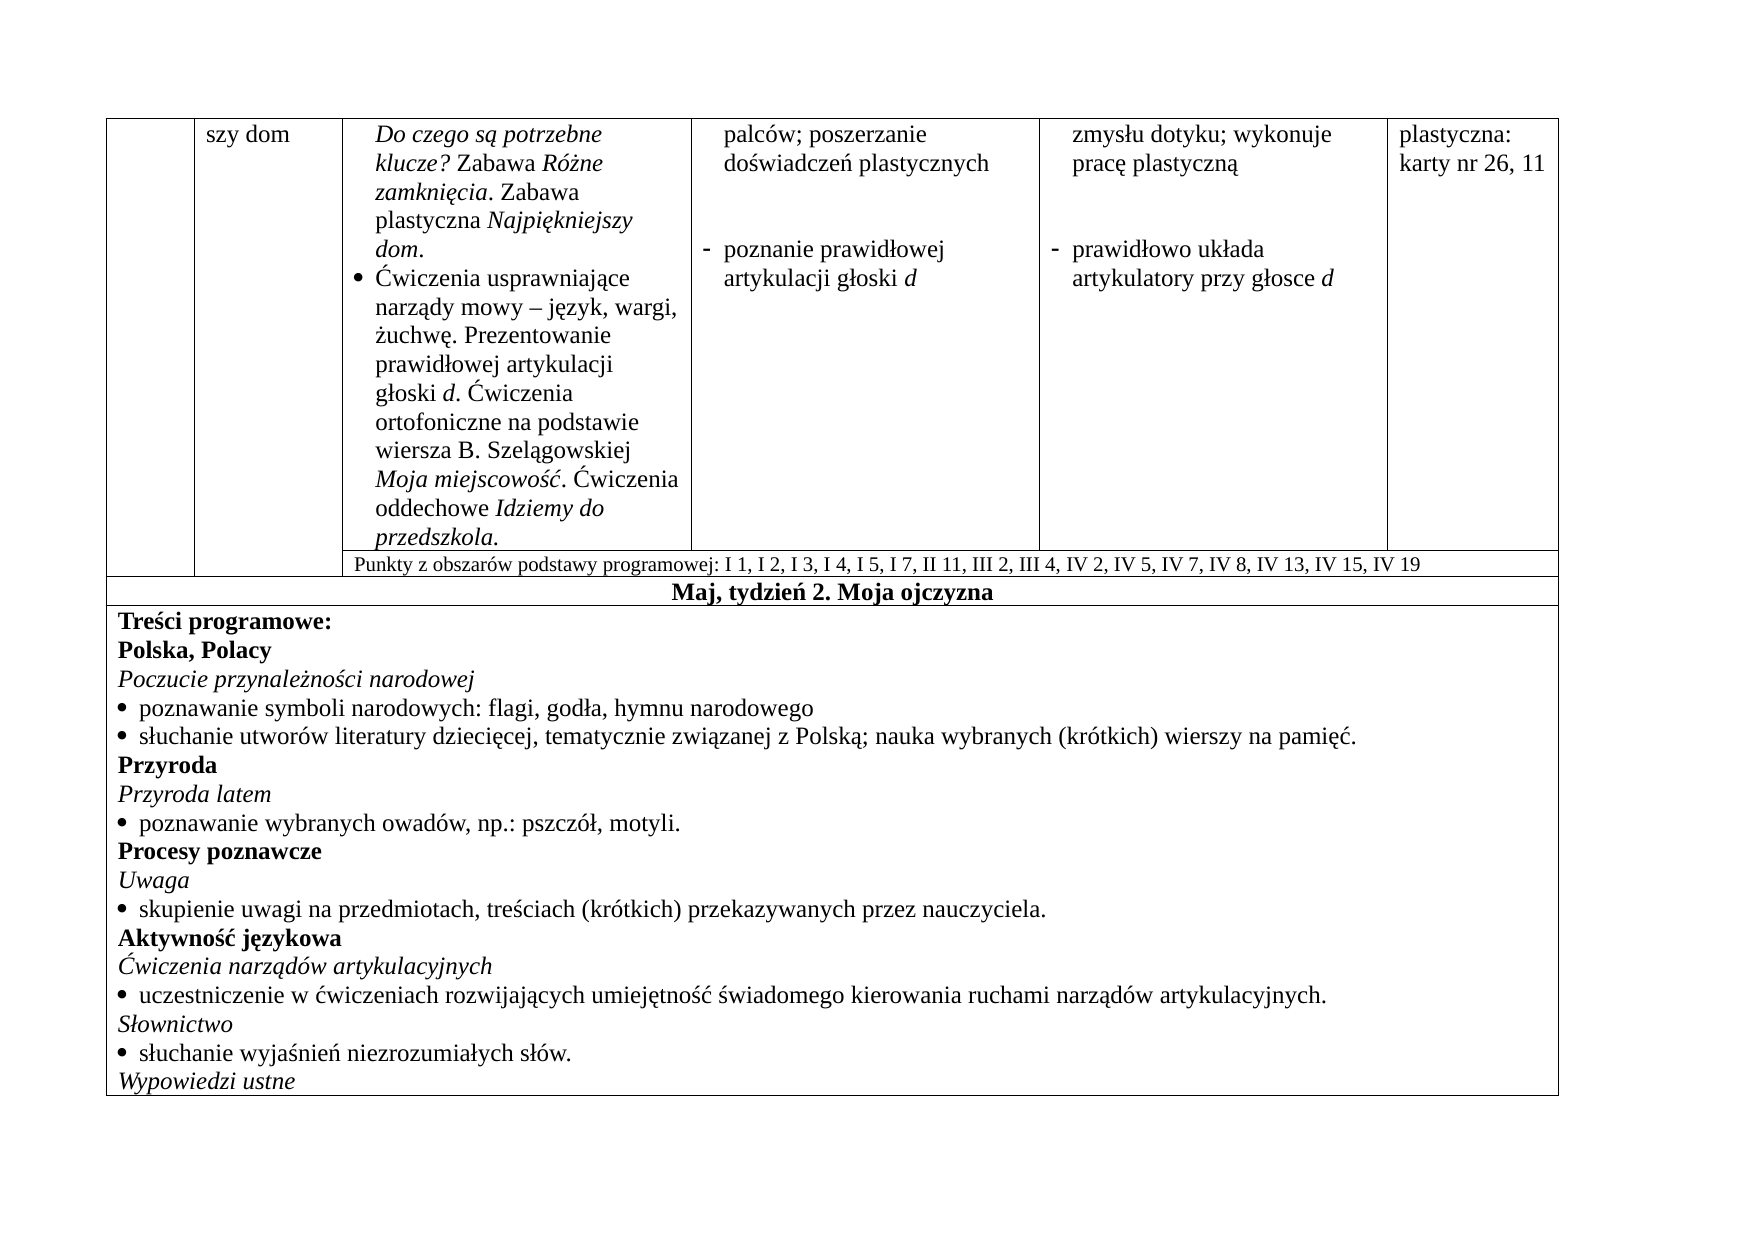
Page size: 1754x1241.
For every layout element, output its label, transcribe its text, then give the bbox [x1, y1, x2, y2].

table_cell palców; poszerzanie doświadczeń plastycznych poznanie prawidłowej artykulacji głoski d [692, 119, 1039, 550]
table_cell zmysłu dotyku; wykonuje pracę plastyczną prawidłowo układa artykulatory przy głosce d [1040, 119, 1387, 550]
table_cell [107, 119, 194, 576]
table_cell szy dom [195, 119, 342, 576]
table_cell Treści programowe: Polska, Polacy Poczucie przynależności narodowej poznawanie symboli narodowych: flagi, godła, hymnu narodowego słuchanie utworów literatury dziecięcej, tematycznie związanej z Polską; nauka wybranych (krótkich) wierszy na pamięć. Przyroda Przyroda latem poznawanie wybranych owadów, np.: pszczół, motyli. Procesy poznawcze Uwaga skupienie uwagi na przedmiotach, treściach (krótkich) przekazywanych przez nauczyciela. Aktywność językowa Ćwiczenia narządów artykulacyjnych uczestniczenie w ćwiczeniach rozwijających umiejętność świadomego kierowania ruchami narządów artykulacyjnych. Słownictwo słuchanie wyjaśnień niezrozumiałych słów. Wypowiedzi ustne odpowiadanie na pytania dotyczące wysłuchanego utworu. Początkowa nauka czytania i pisania Przygotowanie do pisania rozwijanie sprawności całego ciała, w tym sprawności rąk. Elementy matematyki Klasyfikowanie porównywanie przedmiotów; klasyfikowanie ich ze względu na jakość (np. barwa, wielkość) i przynależność (np. klocki do klocków, kredki do kredek). Działalność plastyczna Zainteresowania plastyczne rysowanie kredkami malowanie: palcami, dłonią, pędzlem. W świecie sztuki – film Filmy dla dzieci dzielenie się wrażeniami na temat obejrzanych filmów. W świecie sztuki – muzyka Muzyka i śpiew śpiewanie piosenek o łatwej linii melodycznej i krótkim tekście. Muzyka i ruch uczestniczenie w zabawach muzyczno-ruchowych: ze śpiewem rytmicznych ilustracyjnych. Aktywność ruchowa Sprawność ruchowa uczestniczenie w zabawach z elementem naśladownictwa uczestniczenie w ćwiczeniach gimnastycznych. Wokół przedszkola. Program wychowania przedszkolnego oparty na warstwowej koncepcji wychowania Stefana Kunowskiego, Grupa MAC S.A. 2018 (s. 33, 41−47, 52, 63, 76, 100, 109, 113, 114−116). [107, 606, 1558, 1095]
table_cell Maj, tydzień 2. Moja ojczyzna [107, 577, 1558, 605]
table_cell plastyczna: karty nr 26, 11 [1388, 119, 1558, 550]
table_cell Punkty z obszarów podstawy programowej: I 1, I 2, I 3, I 4, I 5, I 7, II 11, III 2, III 4, IV 2, IV 5, IV 7, IV 8, IV 13, IV 15, IV 19 [343, 551, 1558, 576]
table_cell Do czego są potrzebne klucze? Zabawa Różne zamknięcia. Zabawa plastyczna Najpiękniejszy dom. Ćwiczenia usprawniające narządy mowy – język, wargi, żuchwę. Prezentowanie prawidłowej artykulacji głoski d. Ćwiczenia ortofoniczne na podstawie wiersza B. Szelągowskiej Moja miejscowość. Ćwiczenia oddechowe Idziemy do przedszkola. [343, 119, 691, 550]
